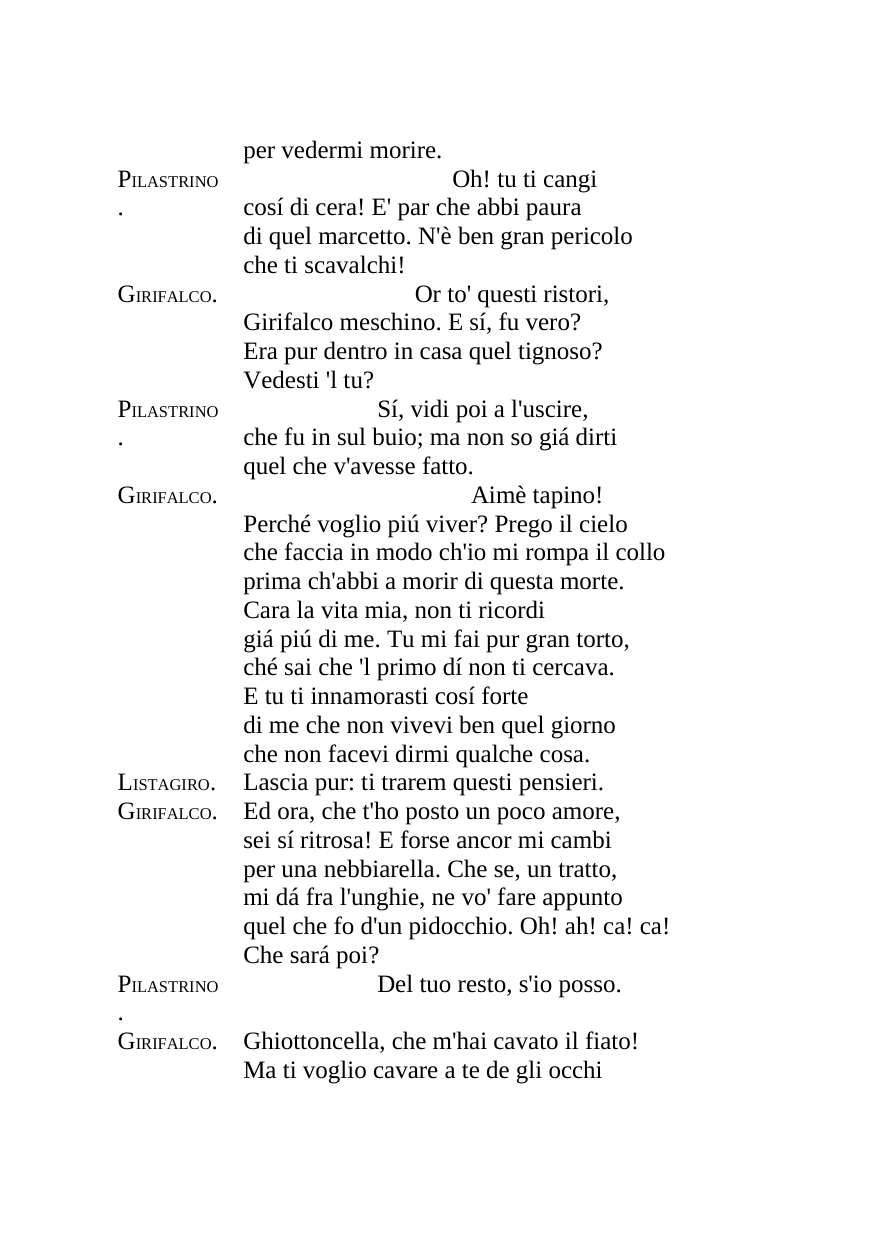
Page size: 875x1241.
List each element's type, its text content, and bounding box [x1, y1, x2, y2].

table_cell Del tuo resto, s'io posso. [232, 969, 768, 1026]
table_cell Aimè tapino! Perché voglio piú viver? Prego il cielo che faccia in modo ch'io mi rompa il collo prima ch'abbi a morir di questa morte. Cara la vita mia, non ti ricordi giá piú di me. Tu mi fai pur gran torto, ché sai che 'l primo dí non ti cercava. E tu ti innamorasti cosí forte di me che non vivevi ben quel giorno che non facevi dirmi qualche cosa. [232, 480, 768, 767]
table_cell Girifalco. [106, 1026, 232, 1084]
table_cell Lascia pur: ti trarem questi pensieri. [232, 768, 768, 796]
table_cell Pilastrino. [106, 164, 232, 279]
table_cell Or to' questi ristori, Girifalco meschino. E sí, fu vero? Era pur dentro in casa quel tignoso? Vedesti 'l tu? [232, 279, 768, 394]
table_cell Pilastrino. [106, 969, 232, 1026]
table_cell Girifalco. [106, 480, 232, 767]
table_cell [106, 135, 232, 164]
table_cell Ed ora, che t'ho posto un poco amore, sei sí ritrosa! E forse ancor mi cambi per una nebbiarella. Che se, un tratto, mi dá fra l'unghie, ne vo' fare appunto quel che fo d'un pidocchio. Oh! ah! ca! ca! Che sará poi? [232, 796, 768, 969]
table_cell Listagiro. [106, 768, 232, 796]
table_cell Sí, vidi poi a l'uscire, che fu in sul buio; ma non so giá dirti quel che v'avesse fatto. [232, 394, 768, 480]
table_cell Girifalco. [106, 796, 232, 969]
table_cell per vedermi morire. [232, 135, 768, 164]
table_cell Ghiottoncella, che m'hai cavato il fiato! Ma ti voglio cavare a te de gli occhi [232, 1026, 768, 1084]
table_cell Oh! tu ti cangi cosí di cera! E' par che abbi paura di quel marcetto. N'è ben gran pericolo che ti scavalchi! [232, 164, 768, 279]
table_cell Girifalco. [106, 279, 232, 394]
table_cell Pilastrino. [106, 394, 232, 480]
